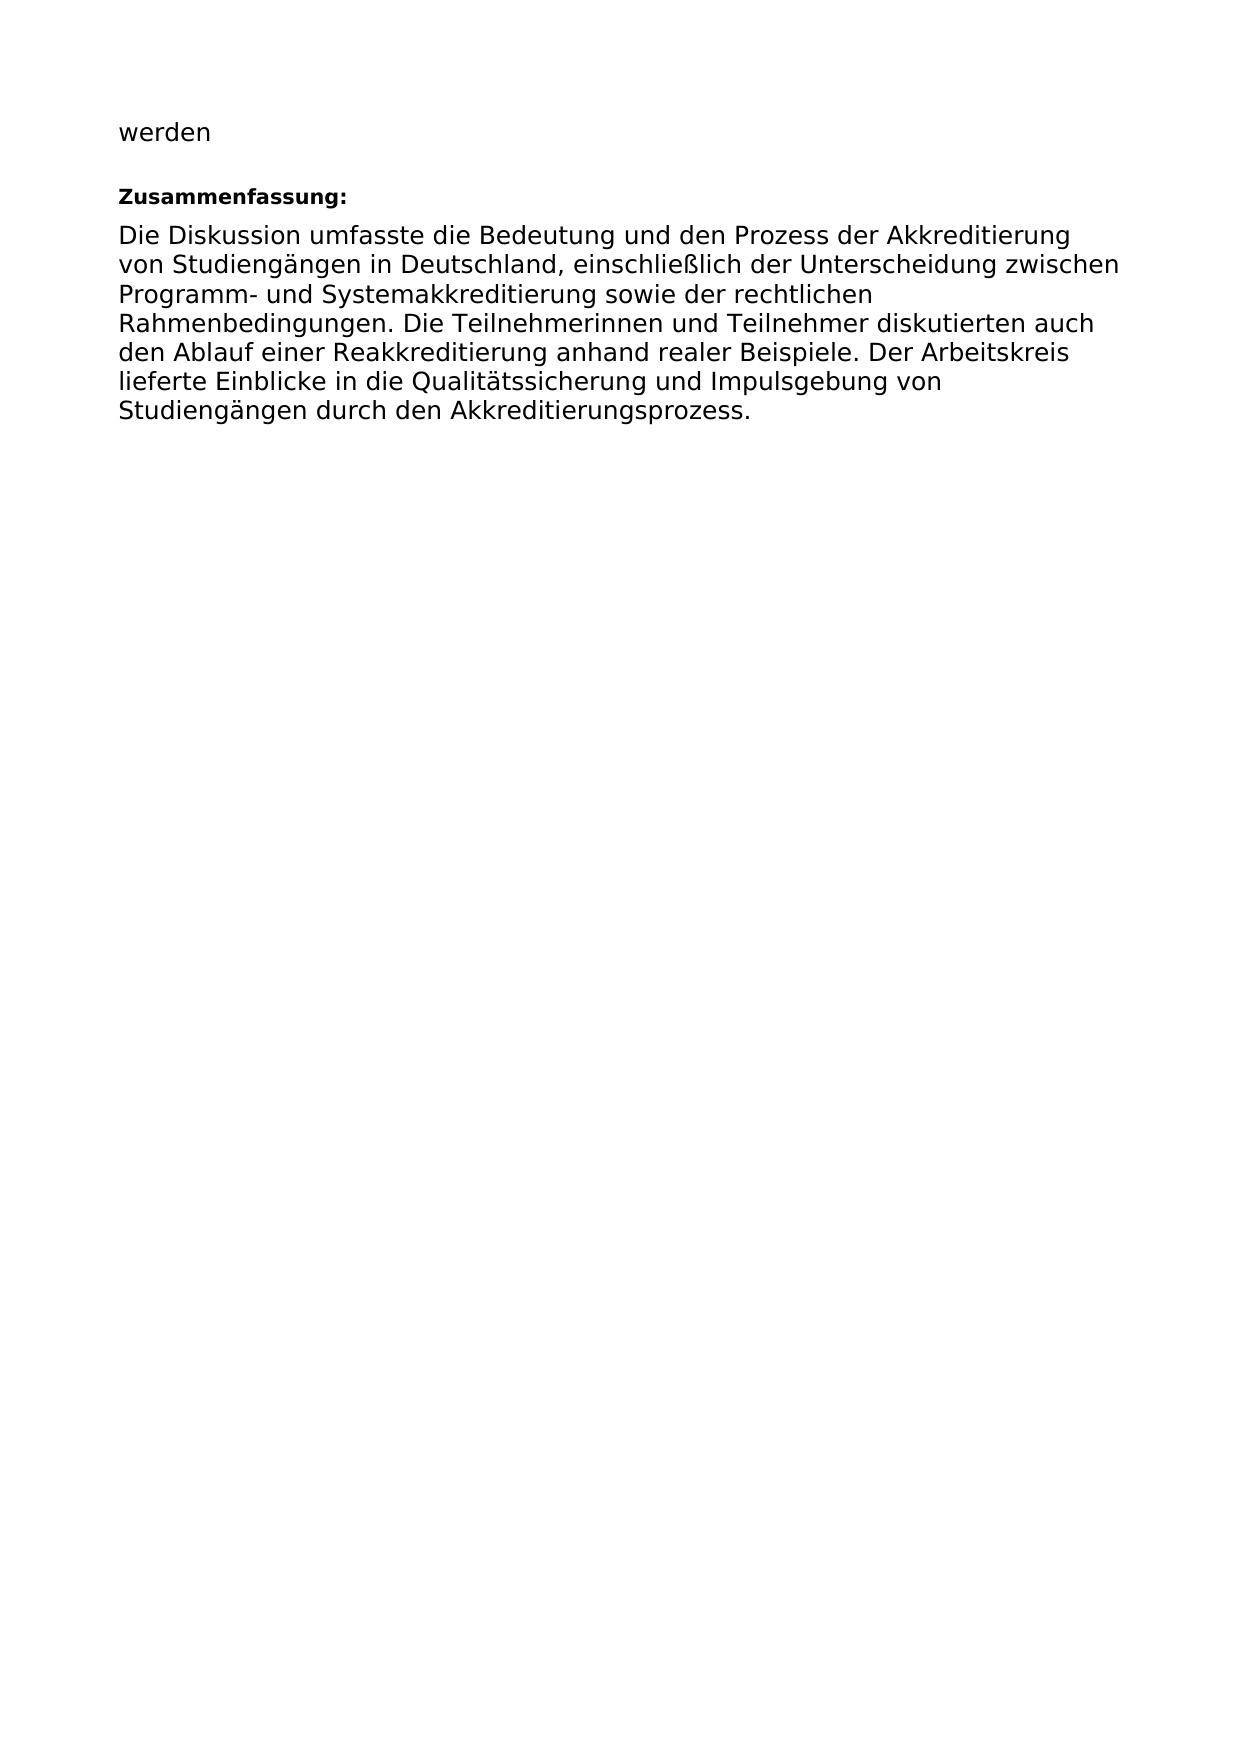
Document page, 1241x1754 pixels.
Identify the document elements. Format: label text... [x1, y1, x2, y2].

subtitle Zusammenfassung: [118, 185, 1122, 209]
text Die Diskussion umfasste die Bedeutung und den Prozess der Akkreditierung von Studiengängen in Deutschland, einschließlich der Unterscheidung zwischen Programm- und Systemakkreditierung sowie der rechtlichen Rahmenbedingungen. Die Teilnehmerinnen und Teilnehmer diskutierten auch den Ablauf einer Reakkreditierung anhand realer Beispiele. Der Arbeitskreis lieferte Einblicke in die Qualitätssicherung und Impulsgebung von Studiengängen durch den Akkreditierungsprozess. [118, 222, 1122, 426]
text werden [118, 118, 1122, 147]
